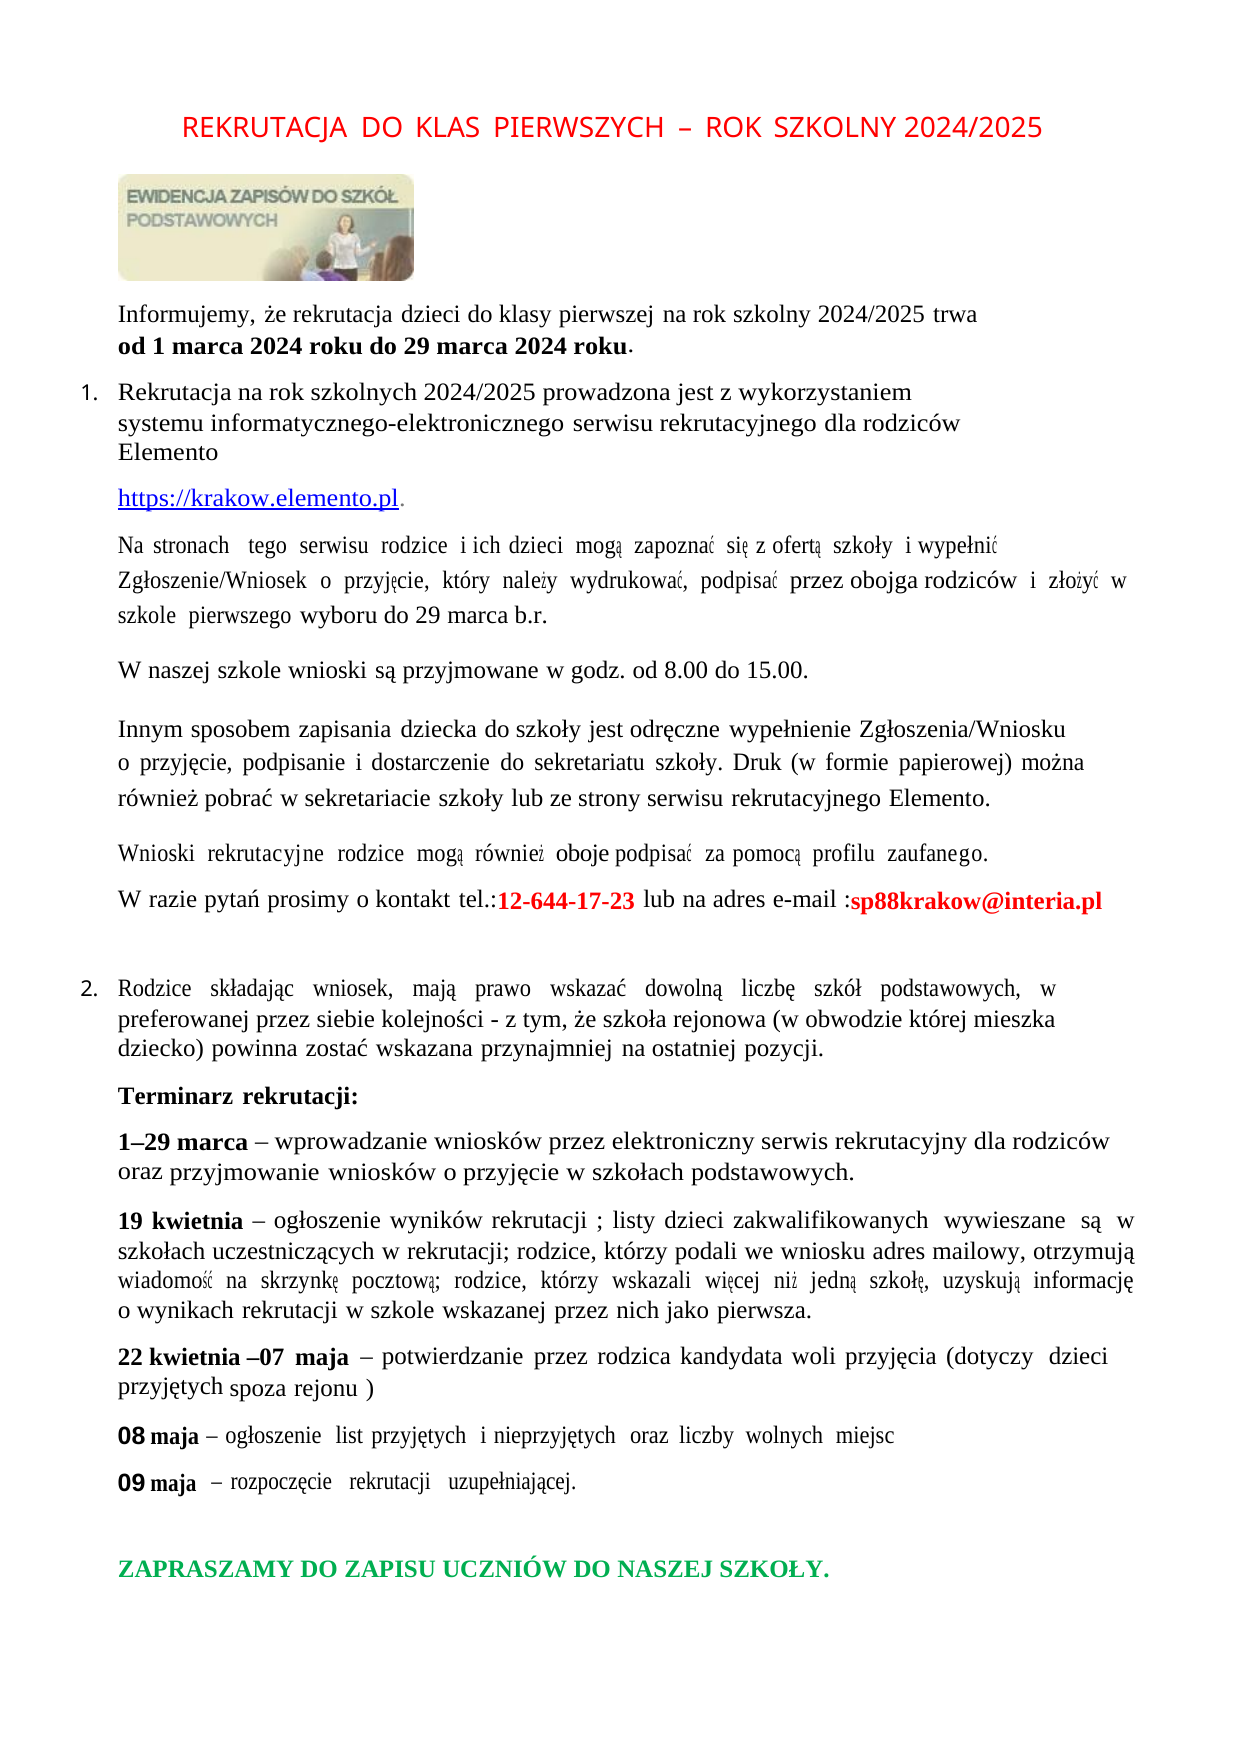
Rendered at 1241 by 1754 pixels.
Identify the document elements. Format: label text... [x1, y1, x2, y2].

title REKRUTACJA DO KLAS PIERWSZYCH – ROK SZKOLNY 2024/2025 [181, 107, 1146, 146]
list Rodzice składając wniosek, mają prawo wskazać dowolną liczbę szkół podstawowych, w preferowanej przez siebie kolejności - z tym, że szkoła rejonowa (w obwodzie której mieszka dziecko) powinna zostać wskazana przynajmniej na ostatniej pozycji. [80, 973, 1057, 1062]
text Innym sposobem zapisania dziecka do szkoły jest odręczne wypełnienie Zgłoszenia/Wniosku [118, 714, 1146, 742]
subtitle Terminarz rekrutacji: [118, 1081, 1146, 1109]
list maja – rozpoczęcie rekrutacji uzupełniającej. [117, 1466, 1146, 1497]
text o przyjęcie, podpisanie i dostarczenie do sekretariatu szkoły. Druk (w formie papierowej) można również pobrać w sekretariacie szkoły lub ze strony serwisu rekrutacyjnego Elemento. [118, 747, 1111, 811]
list maja – ogłoszenie list przyjętych i nieprzyjętych oraz liczby wolnych miejsc [117, 1420, 1146, 1450]
text Wnioski rekrutacyjne rodzice mogą również oboje podpisać za pomocą profilu zaufanego. [118, 838, 1146, 867]
text Informujemy, że rekrutacja dzieci do klasy pierwszej na rok szkolny 2024/2025 trwa [118, 188, 1146, 328]
text https://krakow.elemento.pl. [118, 483, 1146, 512]
text 1–29 marca – wprowadzanie wniosków przez elektroniczny serwis rekrutacyjny dla rodziców oraz przyjmowanie wniosków o przyjęcie w szkołach podstawowych. [118, 1126, 1111, 1186]
text 22 kwietnia –07 maja – potwierdzanie przez rodzica kandydata woli przyjęcia (dotyczy dzieci przyjętych spoza rejonu ) [118, 1341, 1111, 1401]
list Rekrutacja na rok szkolnych 2024/2025 prowadzona jest z wykorzystaniem systemu informatycznego-elektronicznego serwisu rekrutacyjnego dla rodziców Elemento [80, 377, 972, 466]
text 19 kwietnia – ogłoszenie wyników rekrutacji ; listy dzieci zakwalifikowanych wywieszane są w szkołach uczestniczących w rekrutacji; rodzice, którzy podali we wniosku adres mailowy, otrzymują wiadomość na skrzynkę pocztową; rodzice, którzy wskazali więcej niż jedną szkołę, uzyskują informację o wynikach rekrutacji w szkole wskazanej przez nich jako pierwsza. [118, 1205, 1135, 1324]
text ZAPRASZAMY DO ZAPISU UCZNIÓW DO NASZEJ SZKOŁY. [118, 1554, 1146, 1583]
picture [118, 174, 414, 281]
subtitle od 1 marca 2024 roku do 29 marca 2024 roku. [118, 329, 1146, 359]
text Na stronach tego serwisu rodzice i ich dzieci mogą zapoznać się z ofertą szkoły i wypełnić Zgłoszenie/Wniosek o przyjęcie, który należy wydrukować, podpisać przez obojga rodziców i złożyć w szkole pierwszego wyboru do 29 marca b.r. [118, 531, 1146, 629]
text W razie pytań prosimy o kontakt tel.:12-644-17-23 lub na adres e-mail :sp88krakow@interia.pl [118, 884, 1146, 914]
text W naszej szkole wnioski są przyjmowane w godz. od 8.00 do 15.00. [118, 655, 1146, 684]
